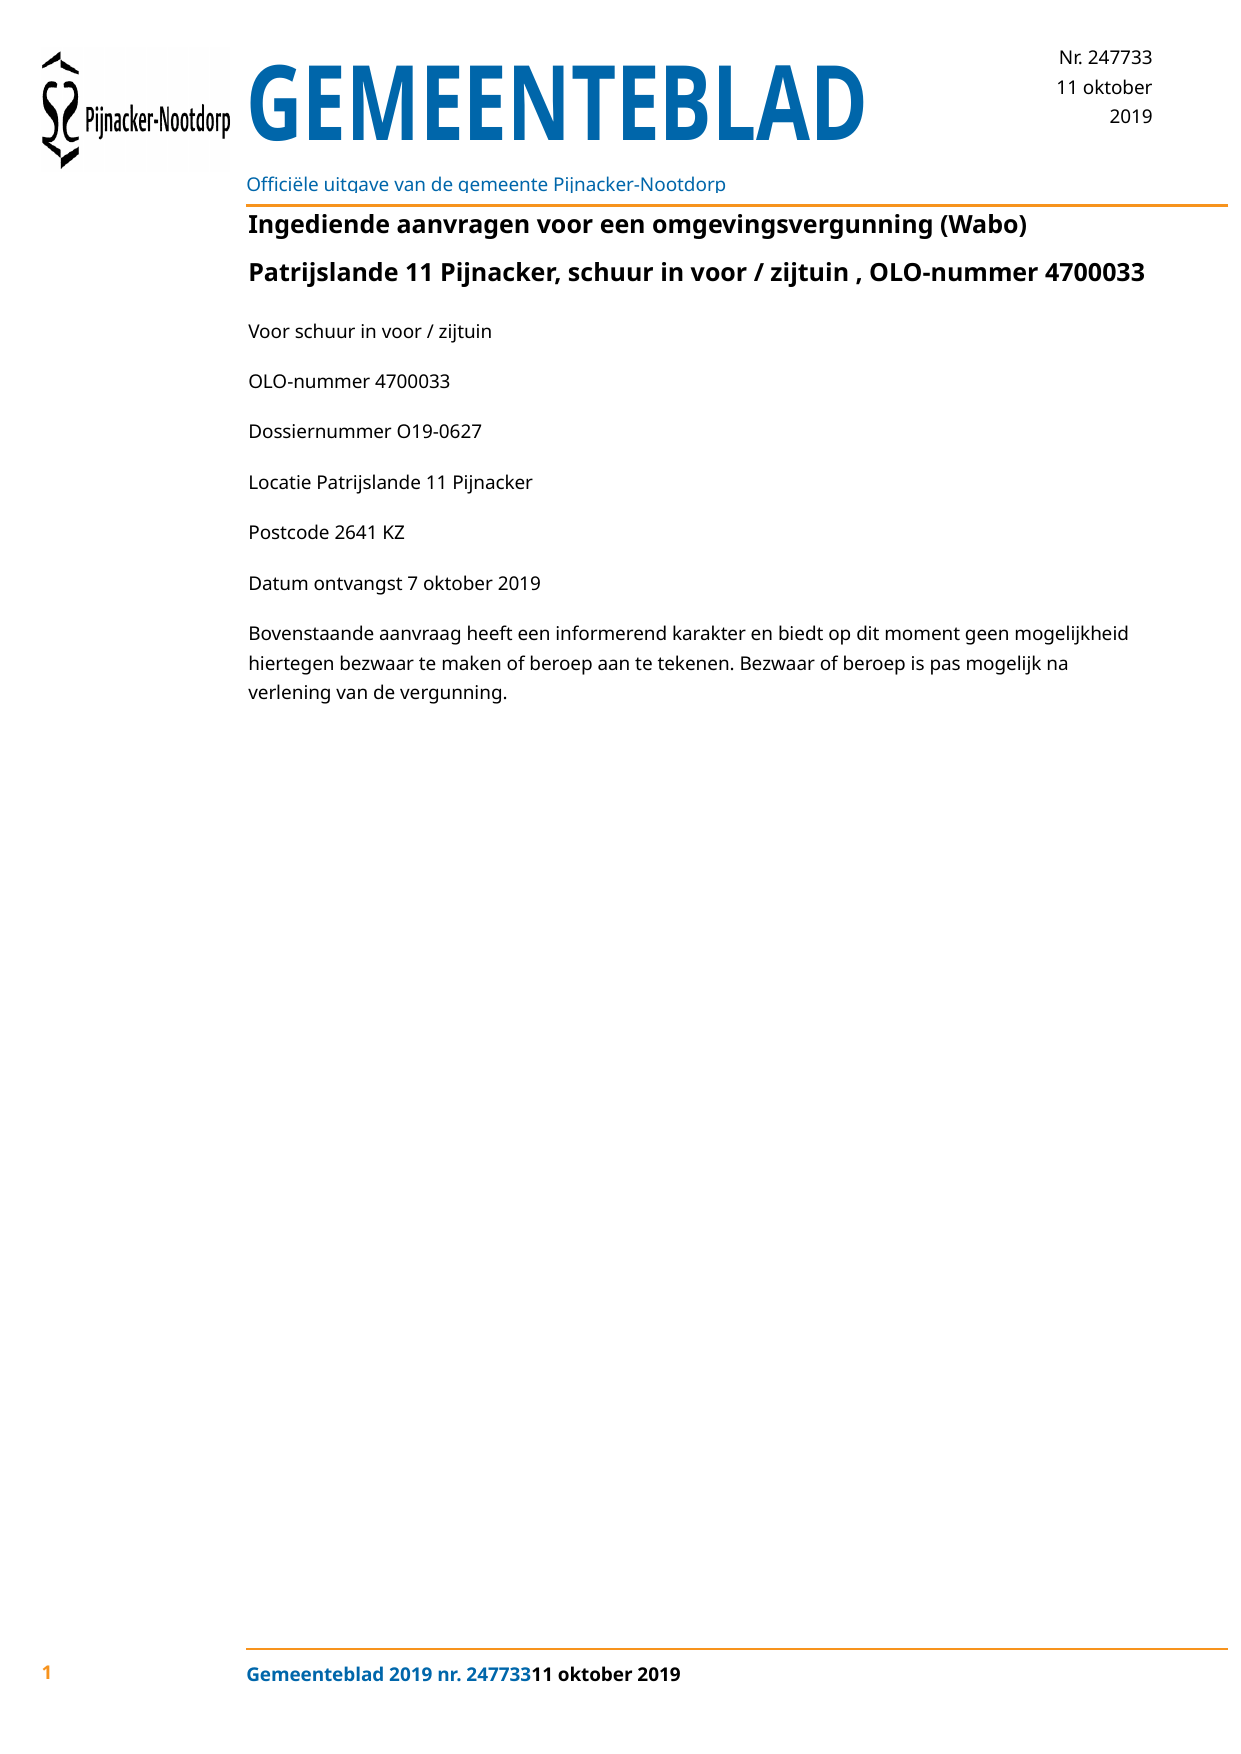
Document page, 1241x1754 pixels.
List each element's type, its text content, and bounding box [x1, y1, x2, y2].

text OLO-nummer 4700033 [248, 368, 1152, 394]
text Voor schuur in voor / zijtuin [248, 318, 1152, 344]
text Postcode 2641 KZ [248, 519, 1152, 545]
text Bovenstaande aanvraag heeft een informerend karakter en biedt op dit moment geen mogelijkheid hiertegen bezwaar te maken of beroep aan te tekenen. Bezwaar of beroep is pas mogelijk na verlening van de vergunning. [248, 620, 1152, 705]
text Dossiernummer O19-0627 [248, 419, 1152, 444]
text Datum ontvangst 7 oktober 2019 [248, 570, 1152, 596]
picture [41, 47, 231, 172]
text Ingediende aanvragen voor een omgevingsvergunning (Wabo) Patrijslande 11 Pijnacker, schuur in voor / zijtuin , OLO-nummer 4700033 [248, 207, 1152, 288]
text Locatie Patrijslande 11 Pijnacker [248, 469, 1152, 495]
